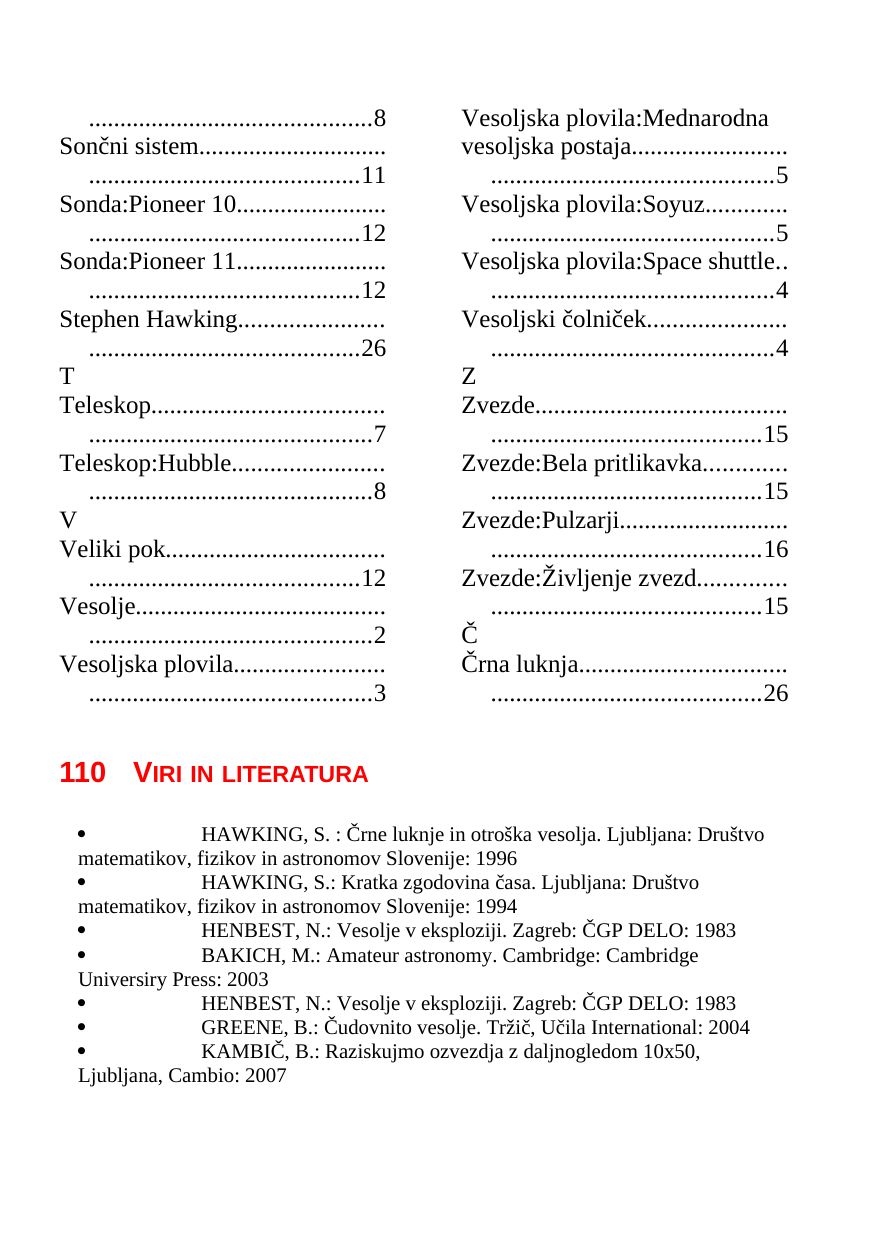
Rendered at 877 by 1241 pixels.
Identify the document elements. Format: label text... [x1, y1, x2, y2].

text Vesoljska plovila:Soyuz [461, 189, 788, 218]
list HENBEST, N.: Vesolje v eksploziji. Zagreb: ČGP DELO: 1983 [78, 918, 788, 942]
text 3 [88, 678, 386, 706]
list KAMBIČ, B.: Raziskujmo ozvezdja z daljnogledom 10x50, Ljubljana, Cambio: 2007 [78, 1039, 788, 1087]
text T [59, 361, 386, 390]
text 16 [491, 534, 788, 563]
text Sonda:Pioneer 10 [59, 189, 386, 218]
text 15 [491, 419, 788, 448]
text 12 [88, 563, 386, 591]
text Zvezde:Bela pritlikavka [461, 448, 788, 476]
list HAWKING, S.: Kratka zgodovina časa. Ljubljana: Društvo matematikov, fizikov in astronomov Slovenije: 1994 [78, 870, 788, 918]
text Vesoljska plovila:Mednarodna vesoljska postaja [461, 103, 788, 160]
text 5 [491, 218, 788, 246]
list HAWKING, S. : Črne luknje in otroška vesolja. Ljubljana: Društvo matematikov, fizikov in astronomov Slovenije: 1996 [78, 822, 788, 870]
list GREENE, B.: Čudovnito vesolje. Tržič, Učila International: 2004 [78, 1015, 788, 1039]
text 7 [88, 419, 386, 448]
list HENBEST, N.: Vesolje v eksploziji. Zagreb: ČGP DELO: 1983 [78, 991, 788, 1015]
text 15 [491, 591, 788, 620]
text 26 [88, 333, 386, 361]
text 4 [491, 275, 788, 304]
text Z [461, 361, 788, 390]
text 15 [491, 476, 788, 505]
text Črna luknja [461, 649, 788, 678]
text Stephen Hawking [59, 304, 386, 333]
text 11 [88, 160, 386, 189]
text 12 [88, 275, 386, 304]
text Vesoljska plovila:Space shuttle [461, 246, 788, 275]
text 4 [491, 333, 788, 361]
text 12 [88, 218, 386, 246]
text 5 [491, 160, 788, 189]
text Veliki pok [59, 534, 386, 563]
text 8 [88, 103, 386, 131]
text Zvezde [461, 390, 788, 419]
text Vesolje [59, 591, 386, 620]
text Zvezde:Življenje zvezd [461, 563, 788, 591]
text Teleskop:Hubble [59, 448, 386, 476]
text Sonda:Pioneer 11 [59, 246, 386, 275]
text 8 [88, 476, 386, 505]
text Sončni sistem [59, 131, 386, 160]
text Vesoljska plovila [59, 649, 386, 678]
text Č [461, 620, 788, 649]
text Zvezde:Pulzarji [461, 505, 788, 534]
text Teleskop [59, 390, 386, 419]
list BAKICH, M.: Amateur astronomy. Cambridge: Cambridge Universiry Press: 2003 [78, 942, 788, 991]
text 26 [491, 678, 788, 706]
text Vesoljski čolniček [461, 304, 788, 333]
list Viri in literatura [59, 755, 788, 789]
text V [59, 505, 386, 534]
text 2 [88, 620, 386, 649]
